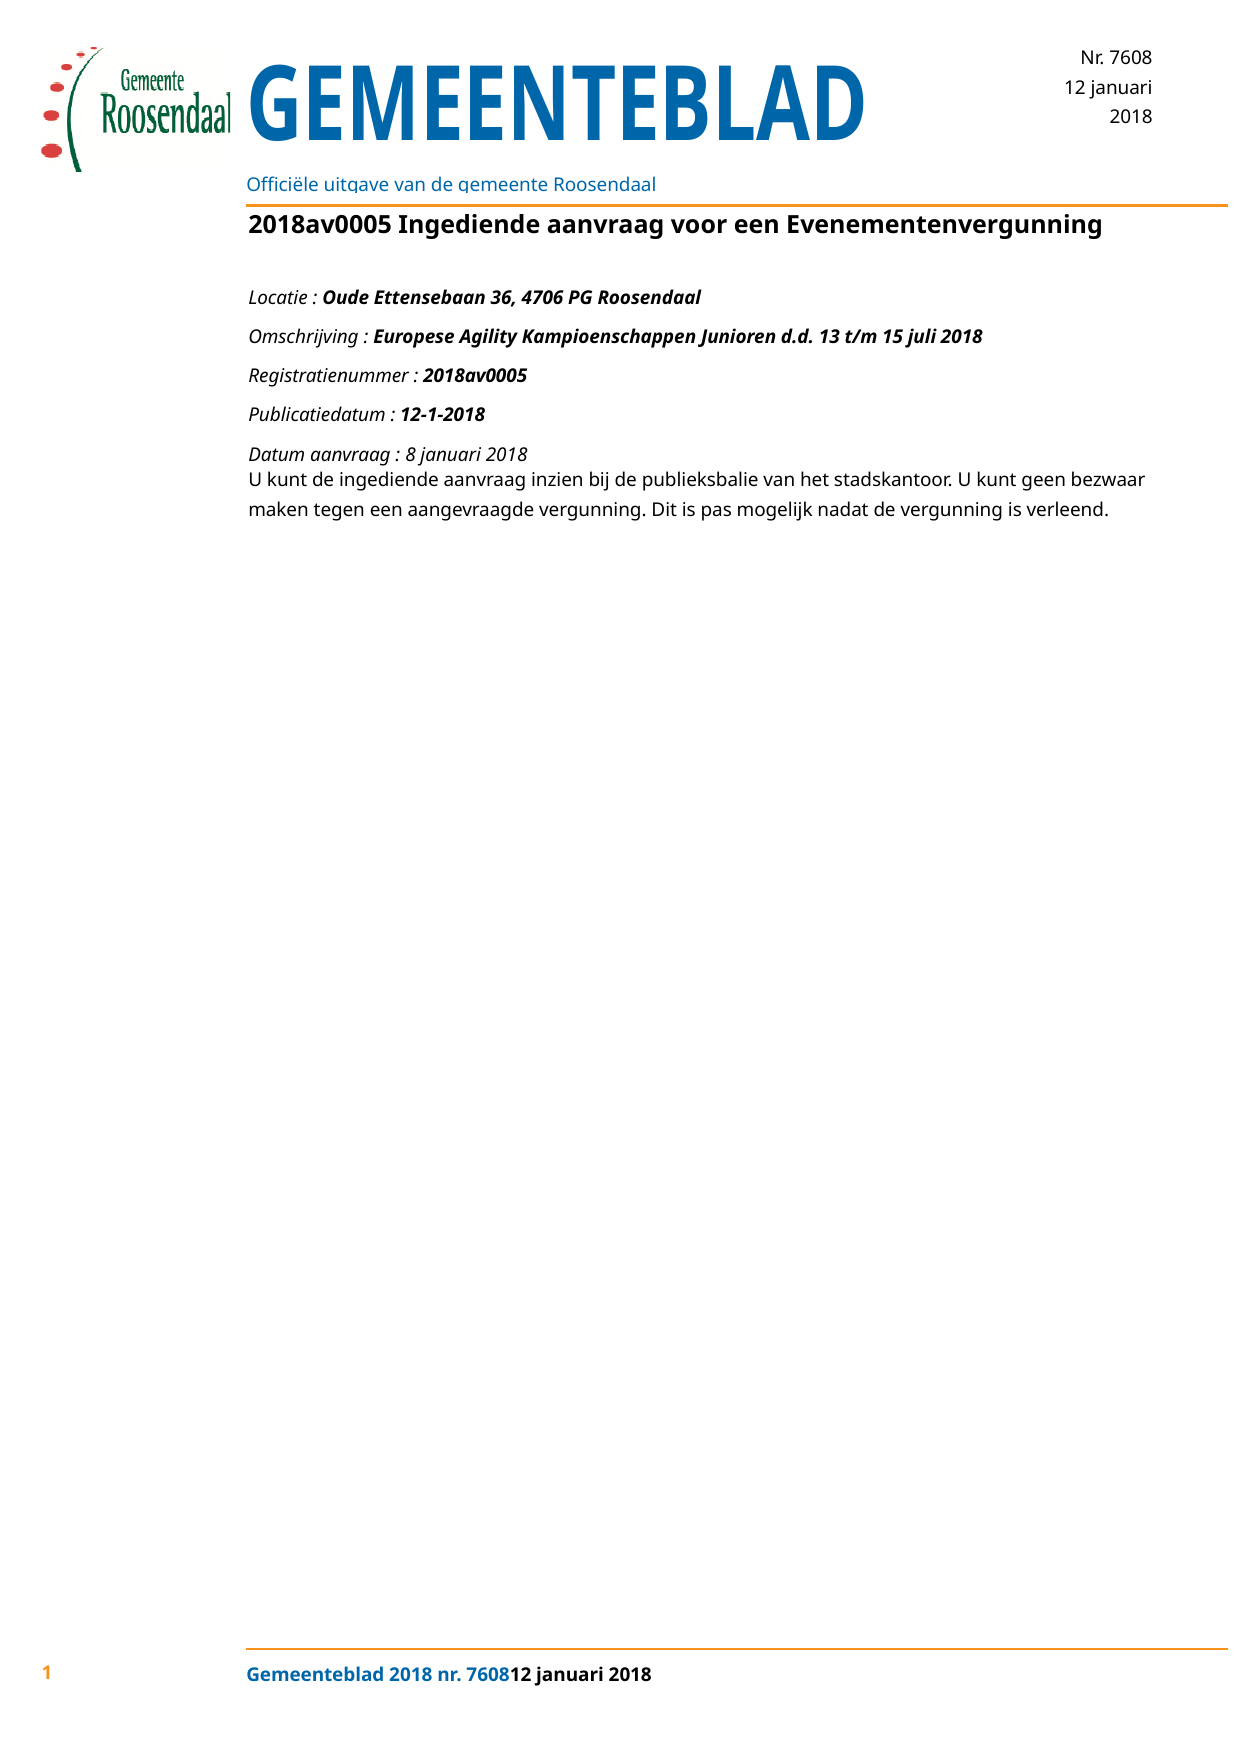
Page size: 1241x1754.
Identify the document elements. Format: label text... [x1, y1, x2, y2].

picture [41, 47, 231, 172]
text Publicatiedatum : 12-1-2018 [248, 402, 1152, 427]
text Omschrijving : Europese Agility Kampioenschappen Junioren d.d. 13 t/m 15 juli 2018 [248, 323, 1152, 349]
text U kunt de ingediende aanvraag inzien bij de publieksbalie van het stadskantoor. U kunt geen bezwaar maken tegen een aangevraagde vergunning. Dit is pas mogelijk nadat de vergunning is verleend. [248, 467, 1152, 522]
text 2018av0005 Ingediende aanvraag voor een Evenementenvergunning [248, 207, 1152, 241]
text Locatie : Oude Ettensebaan 36, 4706 PG Roosendaal [248, 284, 1152, 309]
text Datum aanvraag : 8 januari 2018 [248, 441, 1152, 467]
text Registratienummer : 2018av0005 [248, 362, 1152, 388]
